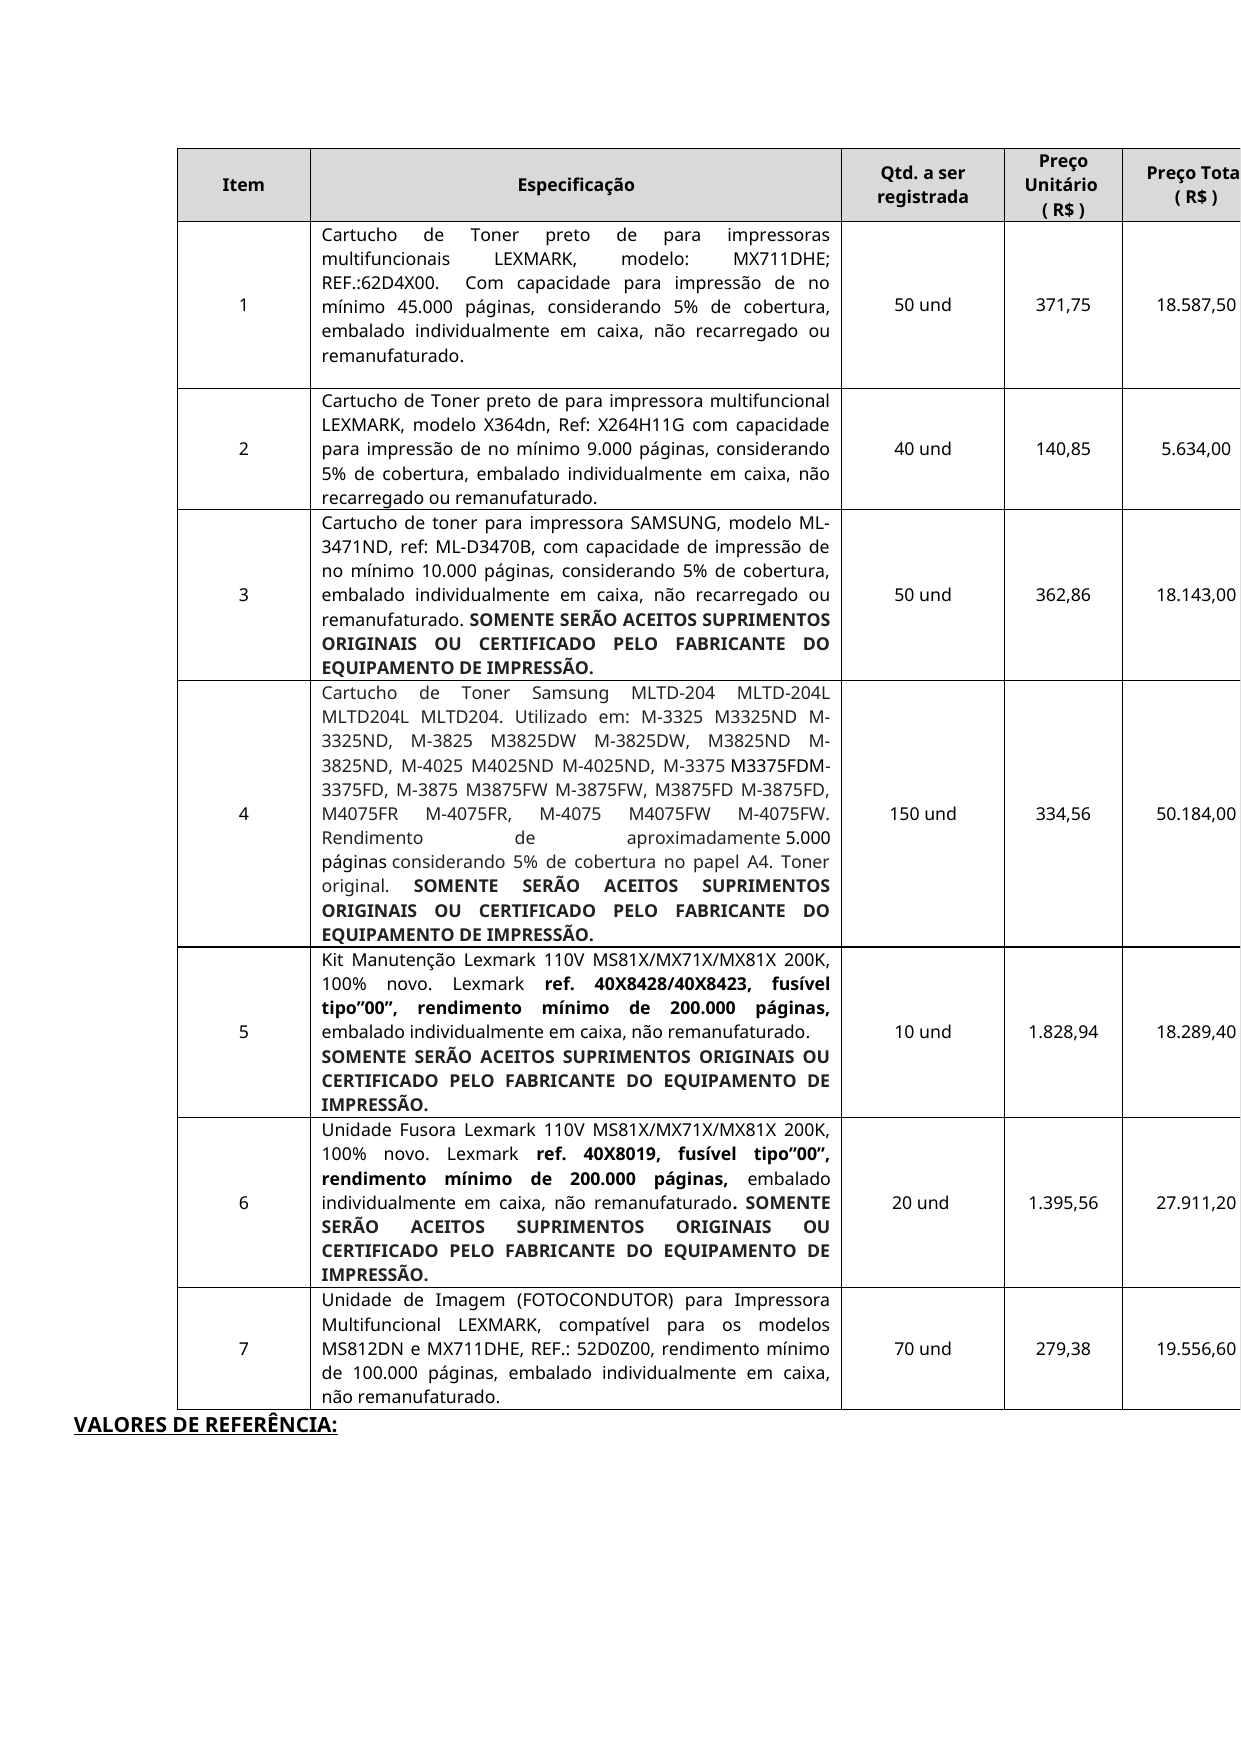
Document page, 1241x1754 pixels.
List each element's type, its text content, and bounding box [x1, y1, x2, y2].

table_cell 2 [178, 389, 310, 509]
table_cell Unidade de Imagem (FOTOCONDUTOR) para Impressora Multifuncional LEXMARK, compatível para os modelos MS812DN e MX711DHE, REF.: 52D0Z00, rendimento mínimo de 100.000 páginas, embalado individualmente em caixa, não remanufaturado. [311, 1288, 841, 1409]
table_cell 362,86 [1005, 510, 1122, 679]
table_cell 5 [178, 948, 310, 1117]
table_cell 6 [178, 1118, 310, 1287]
table_cell 371,75 [1005, 222, 1122, 387]
table_header Especificação [311, 149, 841, 221]
table_cell Unidade Fusora Lexmark 110V MS81X/MX71X/MX81X 200K, 100% novo. Lexmark ref. 40X8019, fusível tipo”00”, rendimento mínimo de 200.000 páginas, embalado individualmente em caixa, não remanufaturado. SOMENTE SERÃO ACEITOS SUPRIMENTOS ORIGINAIS OU CERTIFICADO PELO FABRICANTE DO EQUIPAMENTO DE IMPRESSÃO. [311, 1118, 841, 1287]
table_cell 18.289,40 [1123, 948, 1240, 1117]
table_cell 19.556,60 [1123, 1288, 1240, 1409]
table_cell 4 [178, 681, 310, 946]
table_cell 20 und [842, 1118, 1004, 1287]
table_cell 1 [178, 222, 310, 387]
table_cell 50.184,00 [1123, 681, 1240, 946]
table_header Qtd. a ser registrada [842, 149, 1004, 221]
table_cell 150 und [842, 681, 1004, 946]
table_cell 18.143,00 [1123, 510, 1240, 679]
table_cell 1.395,56 [1005, 1118, 1122, 1287]
table_cell 5.634,00 [1123, 389, 1240, 509]
table_cell 50 und [842, 510, 1004, 679]
text VALORES DE REFERÊNCIA: [74, 1410, 1063, 1438]
table_cell Cartucho de Toner preto de para impressora multifuncional LEXMARK, modelo X364dn, Ref: X264H11G com capacidade para impressão de no mínimo 9.000 páginas, considerando 5% de cobertura, embalado individualmente em caixa, não recarregado ou remanufaturado. [311, 389, 841, 509]
table_header Preço Total ( R$ ) [1123, 149, 1240, 221]
table_cell 10 und [842, 948, 1004, 1117]
table_header Item [178, 149, 310, 221]
table_cell Cartucho de Toner Samsung MLTD-204 MLTD-204L MLTD204L MLTD204. Utilizado em: M-3325 M3325ND M-3325ND, M-3825 M3825DW M-3825DW, M3825ND M-3825ND, M-4025 M4025ND M-4025ND, M-3375 M3375FDM-3375FD, M-3875 M3875FW M-3875FW, M3875FD M-3875FD, M4075FR M-4075FR, M-4075 M4075FW M-4075FW. Rendimento de aproximadamente 5.000 páginas considerando 5% de cobertura no papel A4. Toner original. SOMENTE SERÃO ACEITOS SUPRIMENTOS ORIGINAIS OU CERTIFICADO PELO FABRICANTE DO EQUIPAMENTO DE IMPRESSÃO. [311, 681, 841, 946]
table_header Preço Unitário ( R$ ) [1005, 149, 1122, 221]
table_cell Cartucho de Toner preto de para impressoras multifuncionais LEXMARK, modelo: MX711DHE; REF.:62D4X00. Com capacidade para impressão de no mínimo 45.000 páginas, considerando 5% de cobertura, embalado individualmente em caixa, não recarregado ou remanufaturado. [311, 222, 841, 387]
table_cell 18.587,50 [1123, 222, 1240, 387]
table_cell Kit Manutenção Lexmark 110V MS81X/MX71X/MX81X 200K, 100% novo. Lexmark ref. 40X8428/40X8423, fusível tipo”00”, rendimento mínimo de 200.000 páginas, embalado individualmente em caixa, não remanufaturado. SOMENTE SERÃO ACEITOS SUPRIMENTOS ORIGINAIS OU CERTIFICADO PELO FABRICANTE DO EQUIPAMENTO DE IMPRESSÃO. [311, 948, 841, 1117]
table_cell 40 und [842, 389, 1004, 509]
table_cell 50 und [842, 222, 1004, 387]
table_cell 279,38 [1005, 1288, 1122, 1409]
table_cell 3 [178, 510, 310, 679]
table_cell 7 [178, 1288, 310, 1409]
table_cell 1.828,94 [1005, 948, 1122, 1117]
table_cell Cartucho de toner para impressora SAMSUNG, modelo ML-3471ND, ref: ML-D3470B, com capacidade de impressão de no mínimo 10.000 páginas, considerando 5% de cobertura, embalado individualmente em caixa, não recarregado ou remanufaturado. SOMENTE SERÃO ACEITOS SUPRIMENTOS ORIGINAIS OU CERTIFICADO PELO FABRICANTE DO EQUIPAMENTO DE IMPRESSÃO. [311, 510, 841, 679]
table_cell 334,56 [1005, 681, 1122, 946]
table_cell 140,85 [1005, 389, 1122, 509]
table_cell 27.911,20 [1123, 1118, 1240, 1287]
table_cell 70 und [842, 1288, 1004, 1409]
